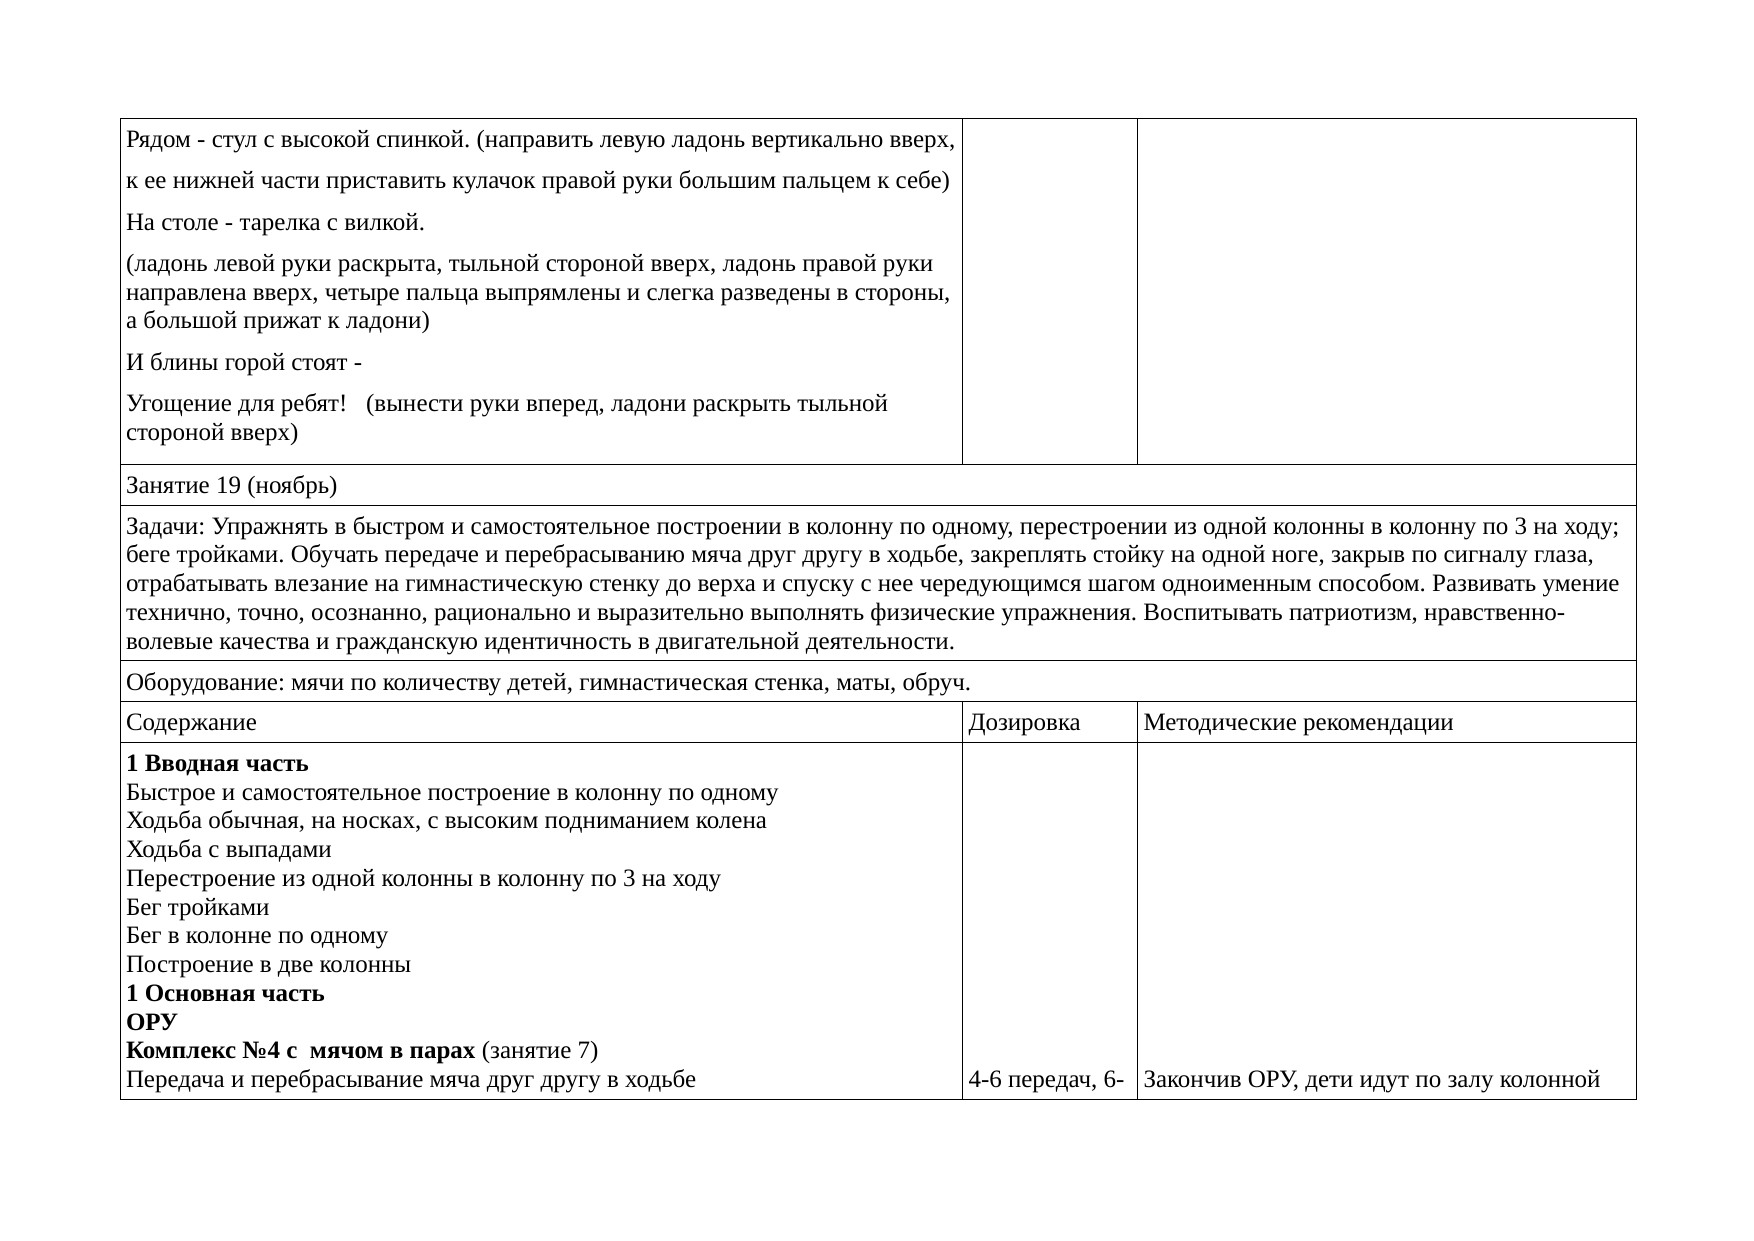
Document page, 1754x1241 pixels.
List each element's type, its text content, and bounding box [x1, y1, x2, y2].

table_cell 4-6 передач, 6- [963, 743, 1137, 1099]
table_cell [1138, 119, 1636, 464]
table_cell [963, 119, 1137, 464]
table_cell 1 Вводная часть Быстрое и самостоятельное построение в колонну по одному Ходьба обычная, на носках, с высоким подниманием колена Ходьба с выпадами Перестроение из одной колонны в колонну по 3 на ходу Бег тройками Бег в колонне по одному Построение в две колонны 1 Основная часть ОРУ Комплекс №4 с мячом в парах (занятие 7) Передача и перебрасывание мяча друг другу в ходьбе [121, 743, 962, 1099]
table_cell Рядом - стул с высокой спинкой. (направить левую ладонь вертикально вверх, к ее нижней части приставить кулачок правой руки большим пальцем к себе) На столе - тарелка с вилкой. (ладонь левой руки раскрыта, тыльной стороной вверх, ладонь правой руки направлена вверх, четыре пальца выпрямлены и слегка разведены в стороны, а большой прижат к ладони) И блины горой стоят - Угощение для ребят! (вынести руки вперед, ладони раскрыть тыльной стороной вверх) [121, 119, 962, 464]
table_cell Закончив ОРУ, дети идут по залу колонной [1138, 743, 1636, 1099]
table_cell Задачи: Упражнять в быстром и самостоятельное построении в колонну по одному, перестроении из одной колонны в колонну по 3 на ходу; беге тройками. Обучать передаче и перебрасыванию мяча друг другу в ходьбе, закреплять стойку на одной ноге, закрыв по сигналу глаза, отрабатывать влезание на гимнастическую стенку до верха и спуску с нее чередующимся шагом одноименным способом. Развивать умение технично, точно, осознанно, рационально и выразительно выполнять физические упражнения. Воспитывать патриотизм, нравственно-волевые качества и гражданскую идентичность в двигательной деятельности. [121, 506, 1636, 660]
table_cell Содержание [121, 702, 962, 742]
table_cell Оборудование: мячи по количеству детей, гимнастическая стенка, маты, обруч. [121, 661, 1636, 701]
table_cell Дозировка [963, 702, 1137, 742]
table_cell Занятие 19 (ноябрь) [121, 465, 1636, 504]
table_cell Методические рекомендации [1138, 702, 1636, 742]
